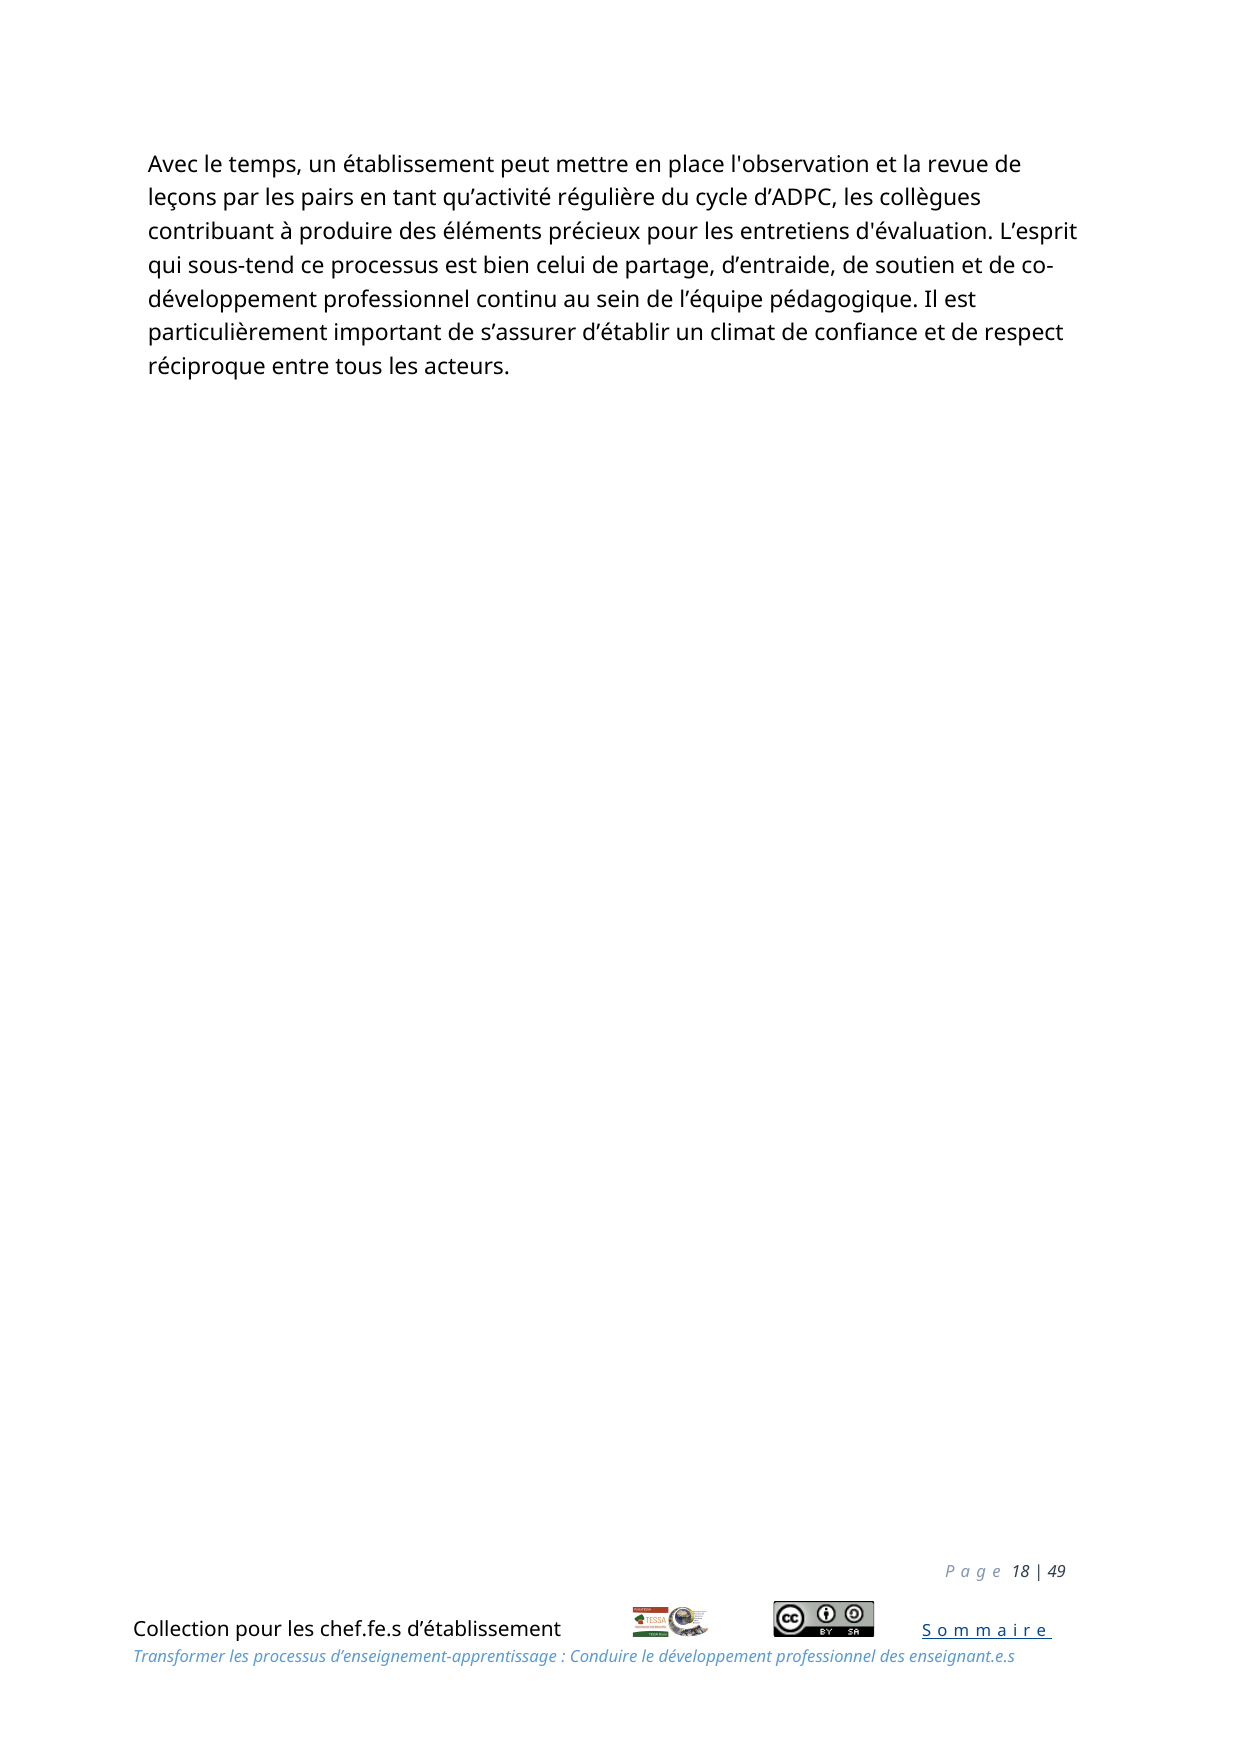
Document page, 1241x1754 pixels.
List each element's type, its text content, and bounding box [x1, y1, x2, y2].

picture [773, 1601, 875, 1637]
text Avec le temps, un établissement peut mettre en place l'observation et la revue de leçons par les pairs en tant qu’activité régulière du cycle d’ADPC, les collègues contribuant à produire des éléments précieux pour les entretiens d'évaluation. L’esprit qui sous-tend ce processus est bien celui de partage, d’entraide, de soutien et de co-développement professionnel continu au sein de l’équipe pédagogique. Il est particulièrement important de s’assurer d’établir un climat de confiance et de respect réciproque entre tous les acteurs. [148, 148, 1093, 381]
picture [632, 1607, 709, 1637]
